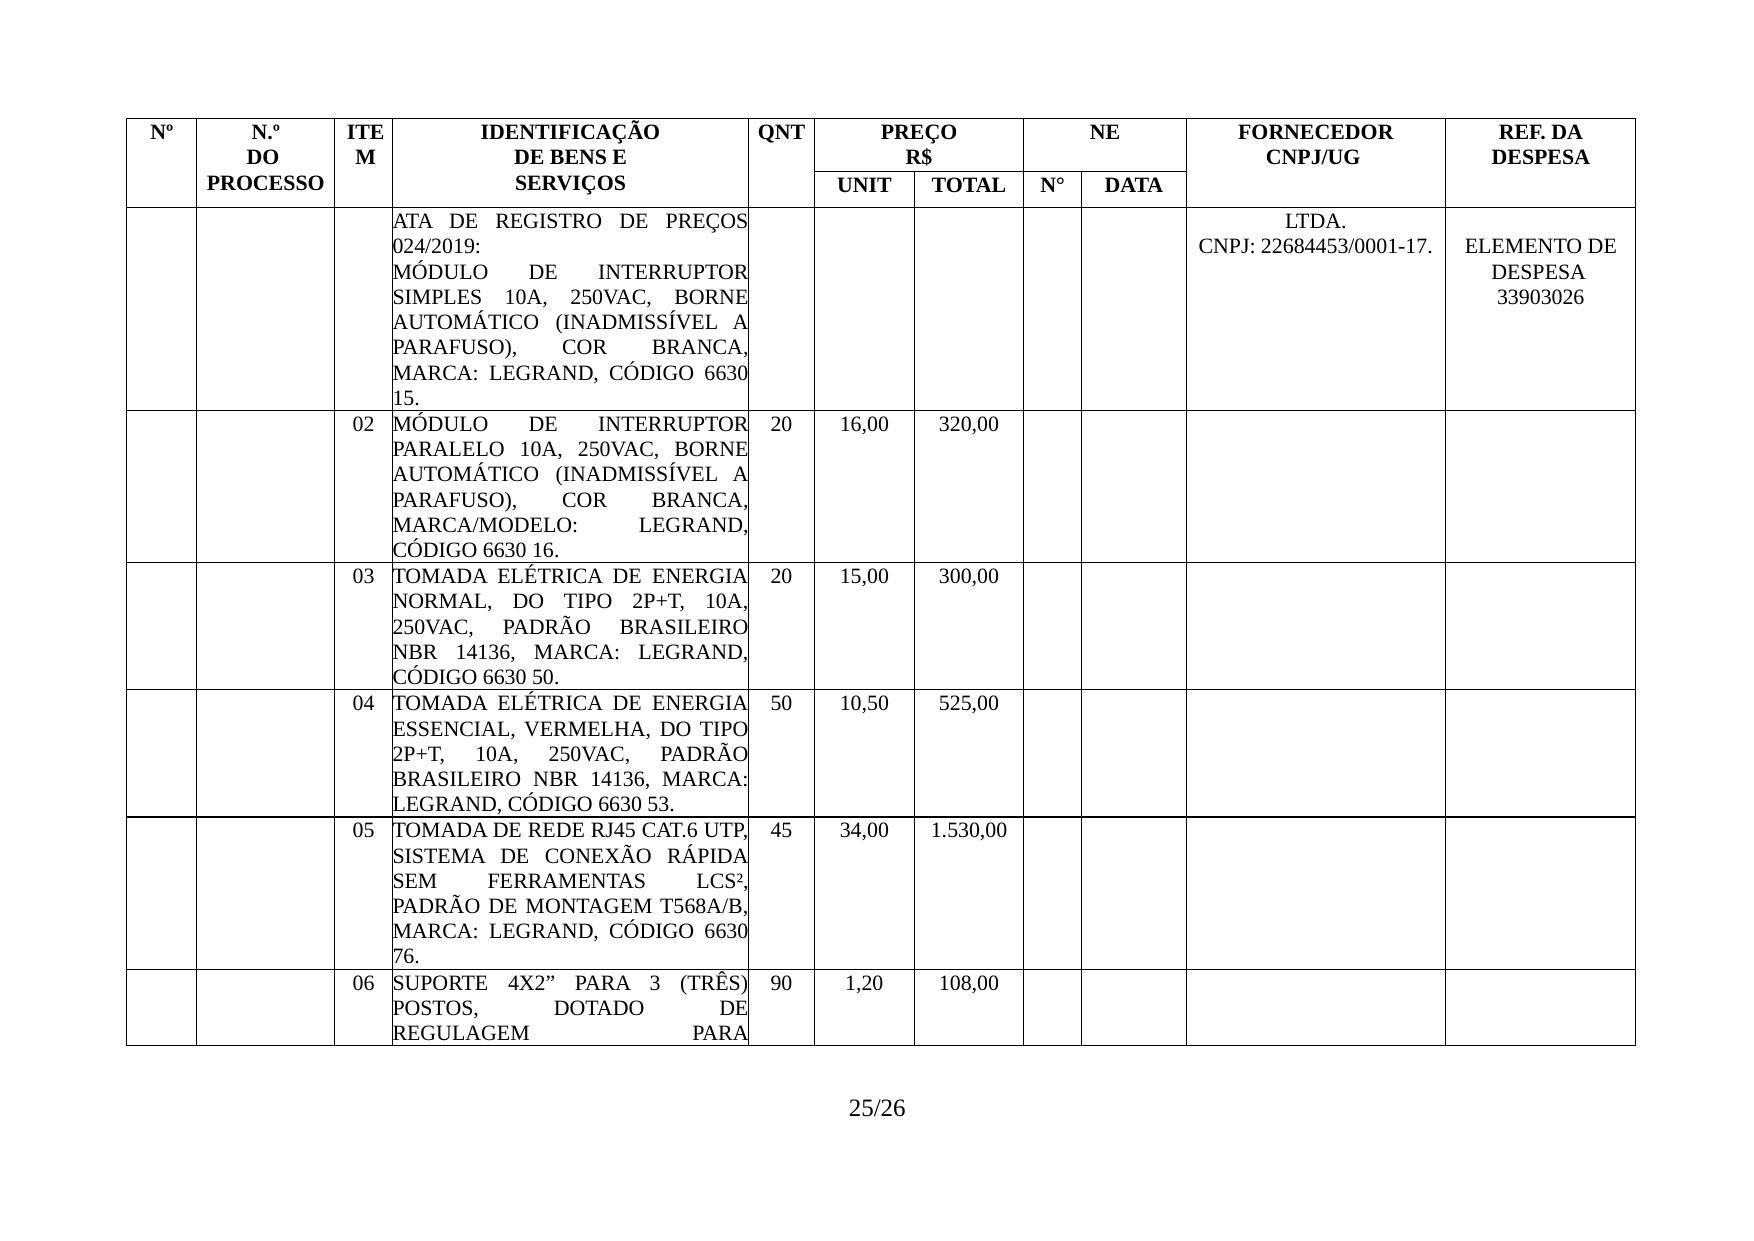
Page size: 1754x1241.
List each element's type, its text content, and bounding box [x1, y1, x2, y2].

table_cell 1.530,00 [915, 818, 1023, 969]
table_cell [197, 563, 334, 689]
table_header ITEM [335, 119, 392, 207]
table_cell 03 [335, 563, 392, 689]
table_cell 02 [335, 411, 392, 562]
table_cell N° [1024, 172, 1081, 207]
table_cell UNIT [815, 172, 914, 207]
table_cell [197, 690, 334, 816]
table_cell [749, 208, 814, 410]
table_cell [197, 411, 334, 562]
table_cell 20 [749, 563, 814, 689]
table_cell [1082, 970, 1186, 1045]
table_cell [1187, 970, 1445, 1045]
table_cell 300,00 [915, 563, 1023, 689]
table_header NE [1024, 119, 1186, 171]
table_cell [197, 970, 334, 1045]
table_cell 16,00 [815, 411, 914, 562]
table_cell ATA DE REGISTRO DE PREÇOS 024/2019: MÓDULO DE INTERRUPTOR SIMPLES 10A, 250VAC, BORNE AUTOMÁTICO (INADMISSÍVEL A PARAFUSO), COR BRANCA, MARCA: LEGRAND, CÓDIGO 6630 15. [393, 208, 748, 410]
table_cell TOMADA ELÉTRICA DE ENERGIA NORMAL, DO TIPO 2P+T, 10A, 250VAC, PADRÃO BRASILEIRO NBR 14136, MARCA: LEGRAND, CÓDIGO 6630 50. [393, 563, 748, 689]
table_cell 108,00 [915, 970, 1023, 1045]
table_cell [1187, 818, 1445, 969]
table_cell 50 [749, 690, 814, 816]
table_cell [1082, 411, 1186, 562]
table_cell [1446, 690, 1635, 816]
table_cell [1024, 563, 1081, 689]
table_cell [1024, 970, 1081, 1045]
table_cell [197, 818, 334, 969]
table_cell [127, 563, 196, 689]
table_cell DATA [1082, 172, 1186, 207]
table_header QNT [749, 119, 814, 207]
table_cell [1082, 208, 1186, 410]
table_header FORNECEDOR CNPJ/UG [1187, 119, 1445, 207]
table_cell TOMADA ELÉTRICA DE ENERGIA ESSENCIAL, VERMELHA, DO TIPO 2P+T, 10A, 250VAC, PADRÃO BRASILEIRO NBR 14136, MARCA: LEGRAND, CÓDIGO 6630 53. [393, 690, 748, 816]
table_header Nº [127, 119, 196, 207]
table_header REF. DA DESPESA [1446, 119, 1635, 207]
table_cell ELEMENTO DE DESPESA 33903026 [1446, 208, 1635, 410]
table_cell [197, 208, 334, 410]
table_cell [335, 208, 392, 410]
table_cell [127, 690, 196, 816]
table_cell 10,50 [815, 690, 914, 816]
table_header PREÇO R$ [815, 119, 1023, 171]
table_cell [1187, 563, 1445, 689]
table_cell 1,20 [815, 970, 914, 1045]
table_cell [1446, 563, 1635, 689]
table_cell [1187, 690, 1445, 816]
table_cell [1024, 411, 1081, 562]
table_cell [1024, 208, 1081, 410]
table_cell [127, 411, 196, 562]
table_cell [1446, 411, 1635, 562]
table_cell [127, 818, 196, 969]
table_cell MÓDULO DE INTERRUPTOR PARALELO 10A, 250VAC, BORNE AUTOMÁTICO (INADMISSÍVEL A PARAFUSO), COR BRANCA, MARCA/MODELO: LEGRAND, CÓDIGO 6630 16. [393, 411, 748, 562]
table_cell 15,00 [815, 563, 914, 689]
table_cell 34,00 [815, 818, 914, 969]
table_cell TOMADA DE REDE RJ45 CAT.6 UTP, SISTEMA DE CONEXÃO RÁPIDA SEM FERRAMENTAS LCS², PADRÃO DE MONTAGEM T568A/B, MARCA: LEGRAND, CÓDIGO 6630 76. [393, 818, 748, 969]
table_cell 04 [335, 690, 392, 816]
table_cell 90 [749, 970, 814, 1045]
table_cell [1446, 970, 1635, 1045]
table_cell [1024, 690, 1081, 816]
table_cell 20 [749, 411, 814, 562]
table_cell [1024, 818, 1081, 969]
table_cell 45 [749, 818, 814, 969]
table_cell [1082, 690, 1186, 816]
table_cell SUPORTE 4X2” PARA 3 (TRÊS) POSTOS, DOTADO DE REGULAGEM PARA [393, 970, 748, 1045]
table_header N.º DO PROCESSO [197, 119, 334, 207]
table_cell 525,00 [915, 690, 1023, 816]
table_cell [915, 208, 1023, 410]
table_cell [1082, 818, 1186, 969]
table_cell [127, 208, 196, 410]
table_header IDENTIFICAÇÃO DE BENS E SERVIÇOS [393, 119, 748, 207]
table_cell [1187, 411, 1445, 562]
table_cell 06 [335, 970, 392, 1045]
table_cell [127, 970, 196, 1045]
table_cell TOTAL [915, 172, 1023, 207]
table_cell LTDA. CNPJ: 22684453/0001-17. [1187, 208, 1445, 410]
table_cell 320,00 [915, 411, 1023, 562]
table_cell [1446, 818, 1635, 969]
table_cell [1082, 563, 1186, 689]
table_cell 05 [335, 818, 392, 969]
table_cell [815, 208, 914, 410]
